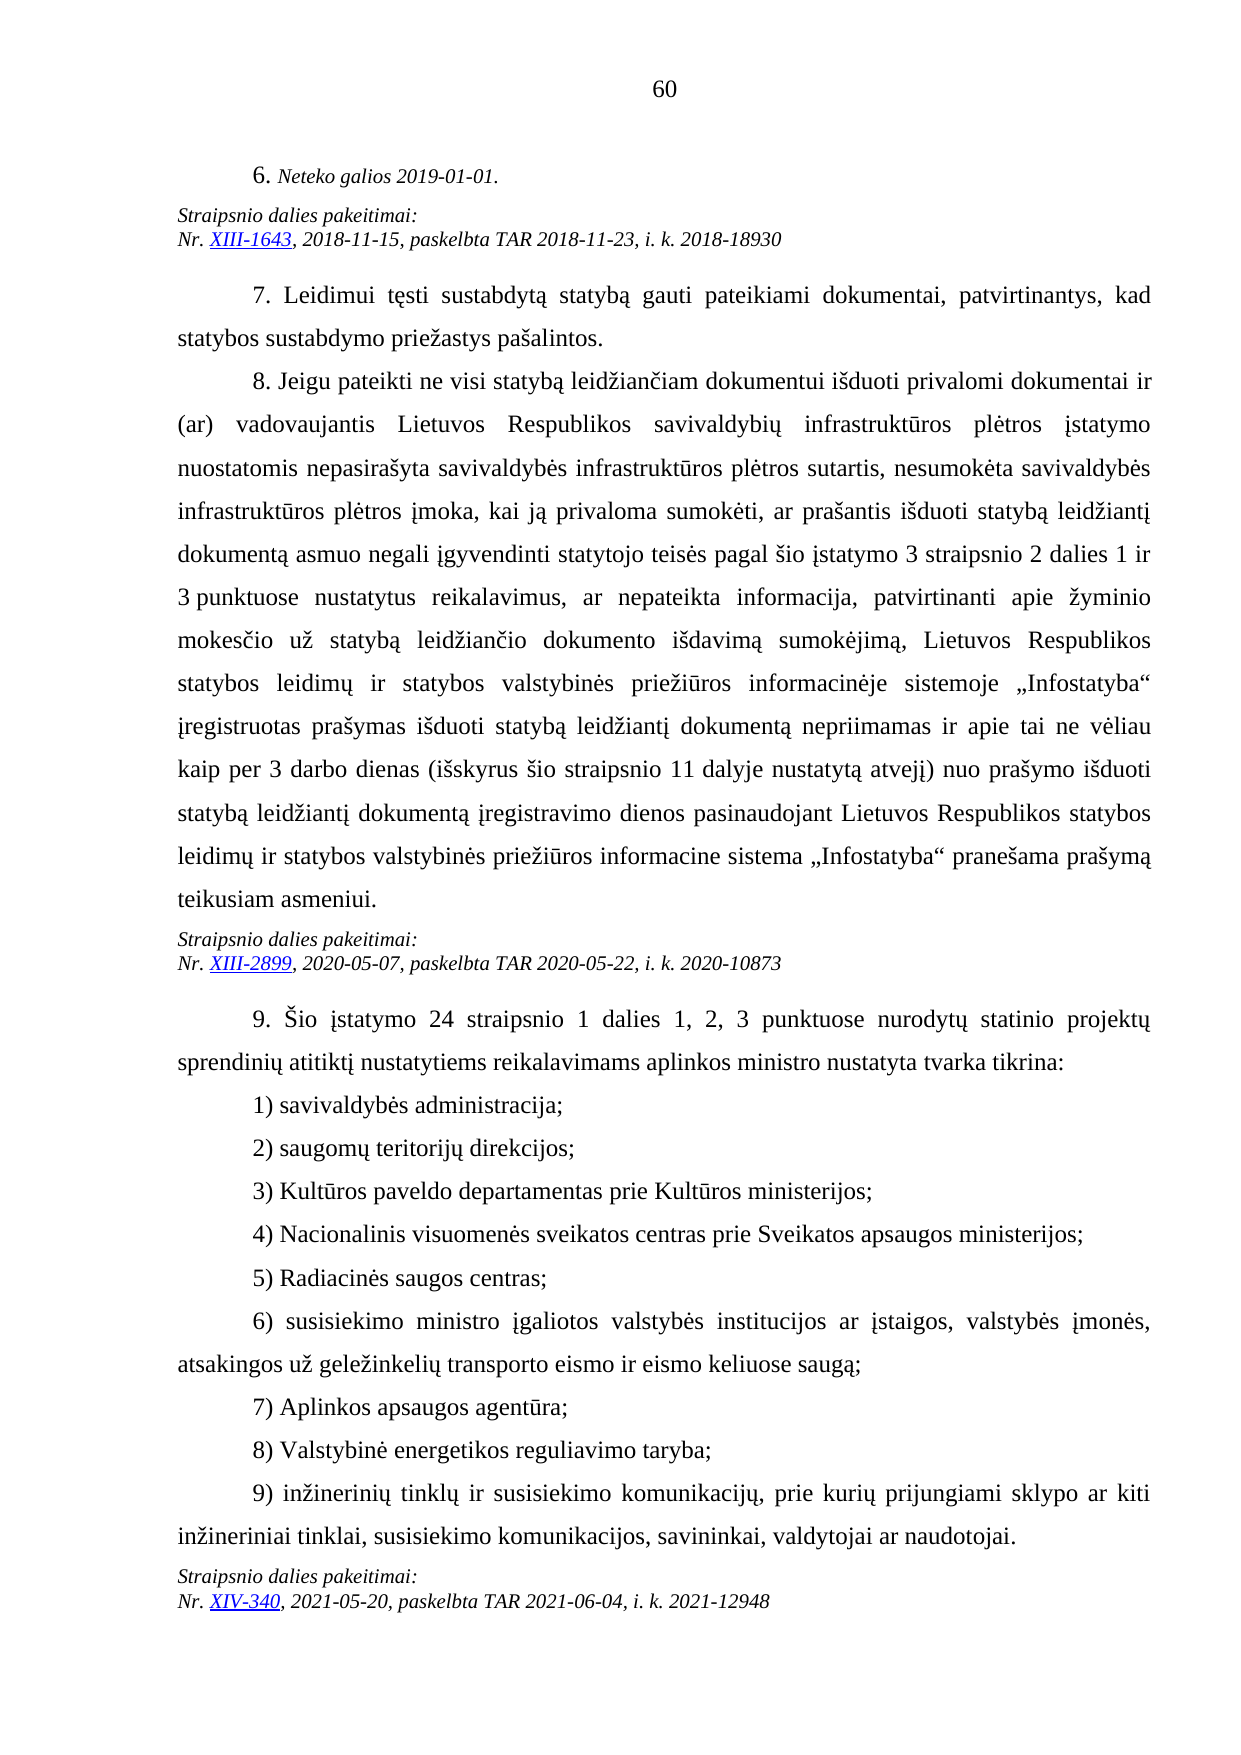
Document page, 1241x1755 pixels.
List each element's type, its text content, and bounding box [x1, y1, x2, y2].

text Nr. XIII-2899, 2020-05-07, paskelbta TAR 2020-05-22, i. k. 2020-10873 [177, 951, 1152, 975]
text 8) Valstybinė energetikos reguliavimo taryba; [177, 1435, 1152, 1464]
text 3) Kultūros paveldo departamentas prie Kultūros ministerijos; [177, 1176, 1152, 1205]
text Nr. XIII-1643, 2018-11-15, paskelbta TAR 2018-11-23, i. k. 2018-18930 [177, 227, 1152, 251]
text 2) saugomų teritorijų direkcijos; [177, 1133, 1152, 1162]
text 1) savivaldybės administracija; [177, 1090, 1152, 1119]
text Straipsnio dalies pakeitimai: [177, 1564, 1152, 1588]
text 6) susisiekimo ministro įgaliotos valstybės institucijos ar įstaigos, valstybės įmonės, atsakingos už geležinkelių transporto eismo ir eismo keliuose saugą; [177, 1306, 1152, 1378]
text Straipsnio dalies pakeitimai: [177, 927, 1152, 951]
text 7. Leidimui tęsti sustabdytą statybą gauti pateikiami dokumentai, patvirtinantys, kad statybos sustabdymo priežastys pašalintos. [177, 280, 1152, 352]
text 9) inžinerinių tinklų ir susisiekimo komunikacijų, prie kurių prijungiami sklypo ar kiti inžineriniai tinklai, susisiekimo komunikacijos, savininkai, valdytojai ar naudotojai. [177, 1478, 1152, 1550]
text Straipsnio dalies pakeitimai: [177, 203, 1152, 227]
text 9. Šio įstatymo 24 straipsnio 1 dalies 1, 2, 3 punktuose nurodytų statinio projektų sprendinių atitiktį nustatytiems reikalavimams aplinkos ministro nustatyta tvarka tikrina: [177, 1004, 1152, 1076]
text Nr. XIV-340, 2021-05-20, paskelbta TAR 2021-06-04, i. k. 2021-12948 [177, 1588, 1152, 1613]
text 6. Neteko galios 2019-01-01. [177, 160, 1152, 189]
text 5) Radiacinės saugos centras; [177, 1263, 1152, 1291]
text 4) Nacionalinis visuomenės sveikatos centras prie Sveikatos apsaugos ministerijos; [177, 1219, 1152, 1248]
text 7) Aplinkos apsaugos agentūra; [177, 1392, 1152, 1421]
text 8. Jeigu pateikti ne visi statybą leidžiančiam dokumentui išduoti privalomi dokumentai ir (ar) vadovaujantis Lietuvos Respublikos savivaldybių infrastruktūros plėtros įstatymo nuostatomis nepasirašyta savivaldybės infrastruktūros plėtros sutartis, nesumokėta savivaldybės infrastruktūros plėtros įmoka, kai ją privaloma sumokėti, ar prašantis išduoti statybą leidžiantį dokumentą asmuo negali įgyvendinti statytojo teisės pagal šio įstatymo 3 straipsnio 2 dalies 1 ir 3 punktuose nustatytus reikalavimus, ar nepateikta informacija, patvirtinanti apie žyminio mokesčio už statybą leidžiančio dokumento išdavimą sumokėjimą, Lietuvos Respublikos statybos leidimų ir statybos valstybinės priežiūros informacinėje sistemoje „Infostatyba“ įregistruotas prašymas išduoti statybą leidžiantį dokumentą nepriimamas ir apie tai ne vėliau kaip per 3 darbo dienas (išskyrus šio straipsnio 11 dalyje nustatytą atvejį) nuo prašymo išduoti statybą leidžiantį dokumentą įregistravimo dienos pasinaudojant Lietuvos Respublikos statybos leidimų ir statybos valstybinės priežiūros informacine sistema „Infostatyba“ pranešama prašymą teikusiam asmeniui. [177, 366, 1152, 913]
